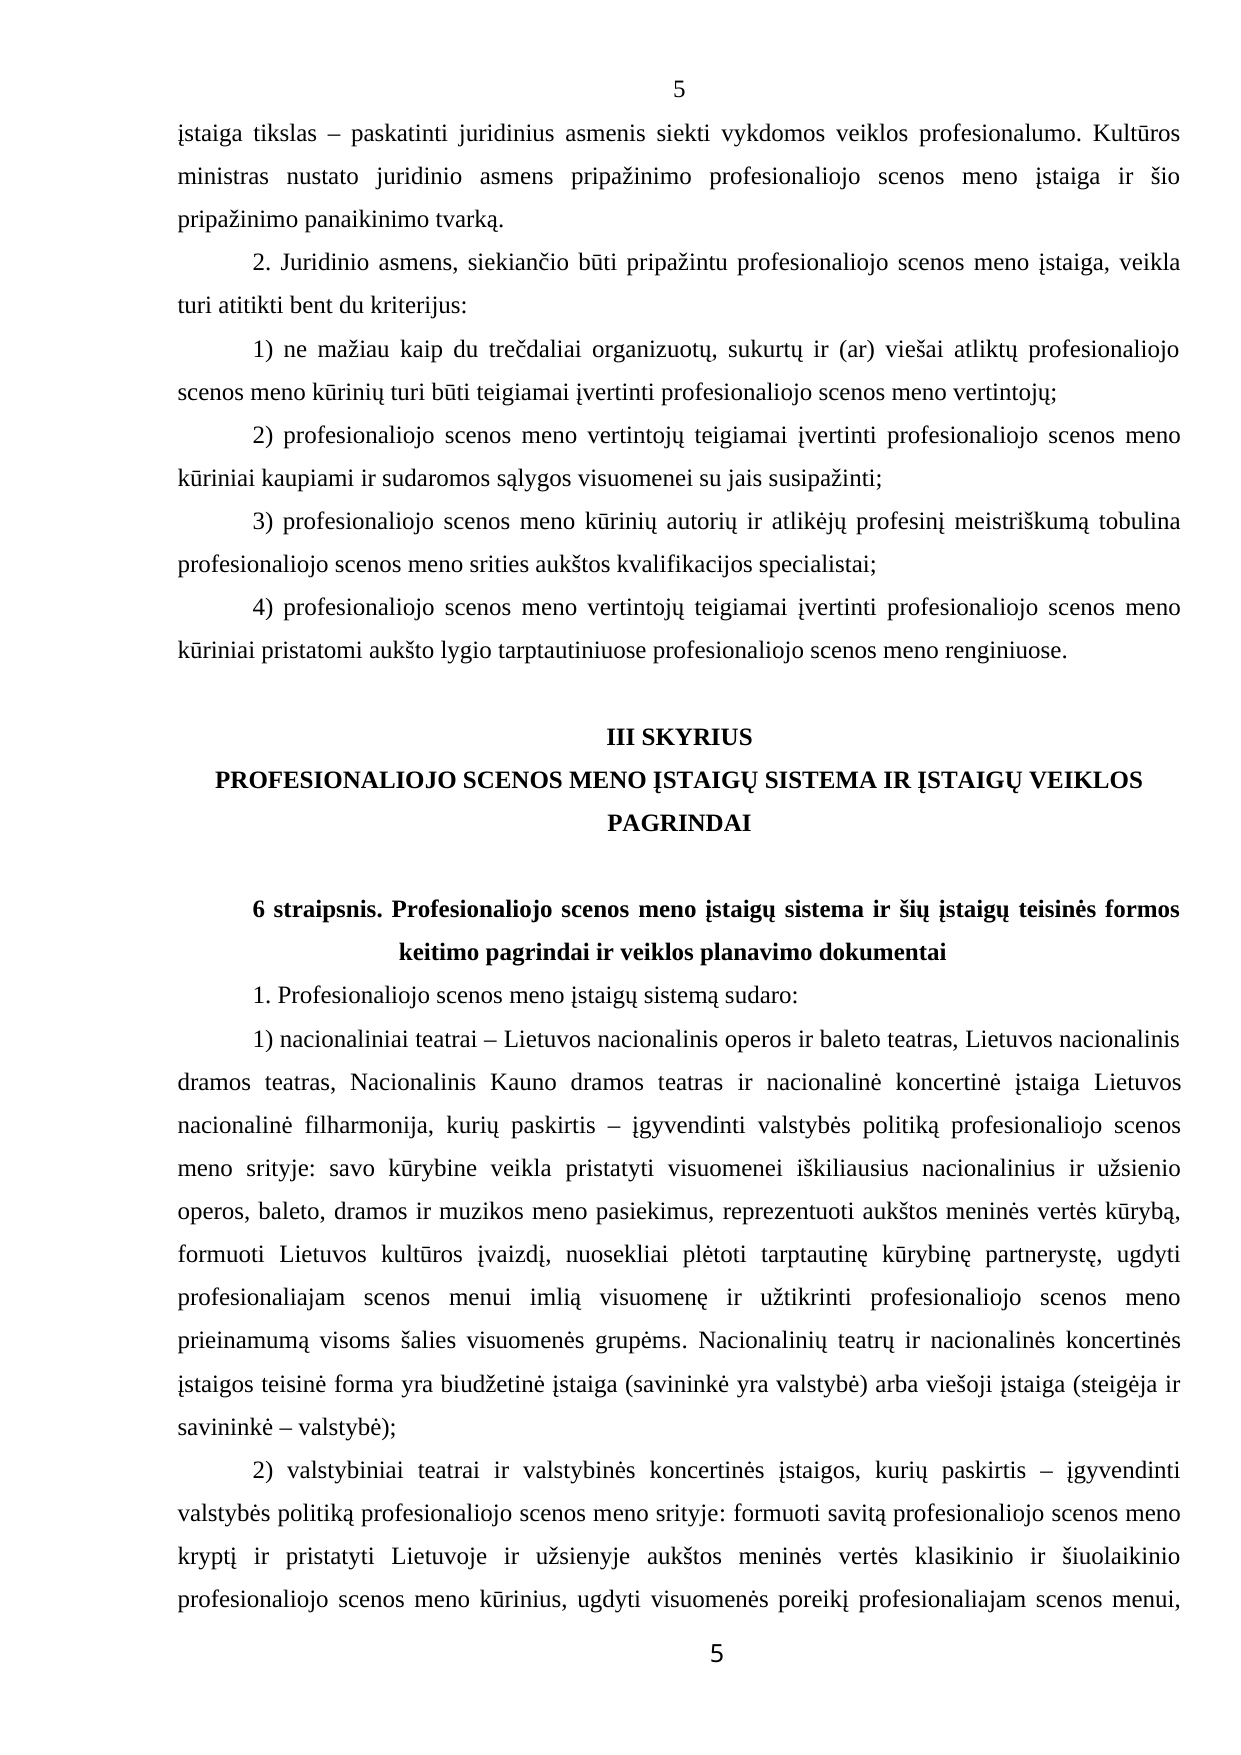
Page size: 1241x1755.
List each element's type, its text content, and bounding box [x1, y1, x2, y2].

text 1) ne mažiau kaip du trečdaliai organizuotų, sukurtų ir (ar) viešai atliktų profesionaliojo scenos meno kūrinių turi būti teigiamai įvertinti profesionaliojo scenos meno vertintojų; [177, 334, 1181, 406]
text III SKYRIUS [177, 722, 1181, 751]
text 2. Juridinio asmens, siekiančio būti pripažintu profesionaliojo scenos meno įstaiga, veikla turi atitikti bent du kriterijus: [177, 247, 1181, 319]
text 3) profesionaliojo scenos meno kūrinių autorių ir atlikėjų profesinį meistriškumą tobulina profesionaliojo scenos meno srities aukštos kvalifikacijos specialistai; [177, 506, 1181, 578]
text 1) nacionaliniai teatrai – Lietuvos nacionalinis operos ir baleto teatras, Lietuvos nacionalinis dramos teatras, Nacionalinis Kauno dramos teatras ir nacionalinė koncertinė įstaiga Lietuvos nacionalinė filharmonija, kurių paskirtis – įgyvendinti valstybės politiką profesionaliojo scenos meno srityje: savo kūrybine veikla pristatyti visuomenei iškiliausius nacionalinius ir užsienio operos, baleto, dramos ir muzikos meno pasiekimus, reprezentuoti aukštos meninės vertės kūrybą, formuoti Lietuvos kultūros įvaizdį, nuosekliai plėtoti tarptautinę kūrybinę partnerystę, ugdyti profesionaliajam scenos menui imlią visuomenę ir užtikrinti profesionaliojo scenos meno prieinamumą visoms šalies visuomenės grupėms. Nacionalinių teatrų ir nacionalinės koncertinės įstaigos teisinė forma yra biudžetinė įstaiga (savininkė yra valstybė) arba viešoji įstaiga (steigėja ir savininkė – valstybė); [177, 1024, 1181, 1441]
text PROFESIONALIOJO SCENOS MENO ĮSTAIGŲ SISTEMA IR ĮSTAIGŲ VEIKLOS PAGRINDAI [177, 765, 1181, 837]
text 6 straipsnis. Profesionaliojo scenos meno įstaigų sistema ir šių įstaigų teisinės formos keitimo pagrindai ir veiklos planavimo dokumentai [252, 894, 1181, 966]
text 4) profesionaliojo scenos meno vertintojų teigiamai įvertinti profesionaliojo scenos meno kūriniai pristatomi aukšto lygio tarptautiniuose profesionaliojo scenos meno renginiuose. [177, 592, 1181, 664]
text 2) profesionaliojo scenos meno vertintojų teigiamai įvertinti profesionaliojo scenos meno kūriniai kaupiami ir sudaromos sąlygos visuomenei su jais susipažinti; [177, 420, 1181, 492]
text 1. Profesionaliojo scenos meno įstaigų sistemą sudaro: [177, 981, 1181, 1009]
text įstaiga tikslas – paskatinti juridinius asmenis siekti vykdomos veiklos profesionalumo. Kultūros ministras nustato juridinio asmens pripažinimo profesionaliojo scenos meno įstaiga ir šio pripažinimo panaikinimo tvarką. [177, 118, 1181, 233]
text 2) valstybiniai teatrai ir valstybinės koncertinės įstaigos, kurių paskirtis – įgyvendinti valstybės politiką profesionaliojo scenos meno srityje: formuoti savitą profesionaliojo scenos meno kryptį ir pristatyti Lietuvoje ir užsienyje aukštos meninės vertės klasikinio ir šiuolaikinio profesionaliojo scenos meno kūrinius, ugdyti visuomenės poreikį profesionaliajam scenos menui, [177, 1455, 1181, 1613]
